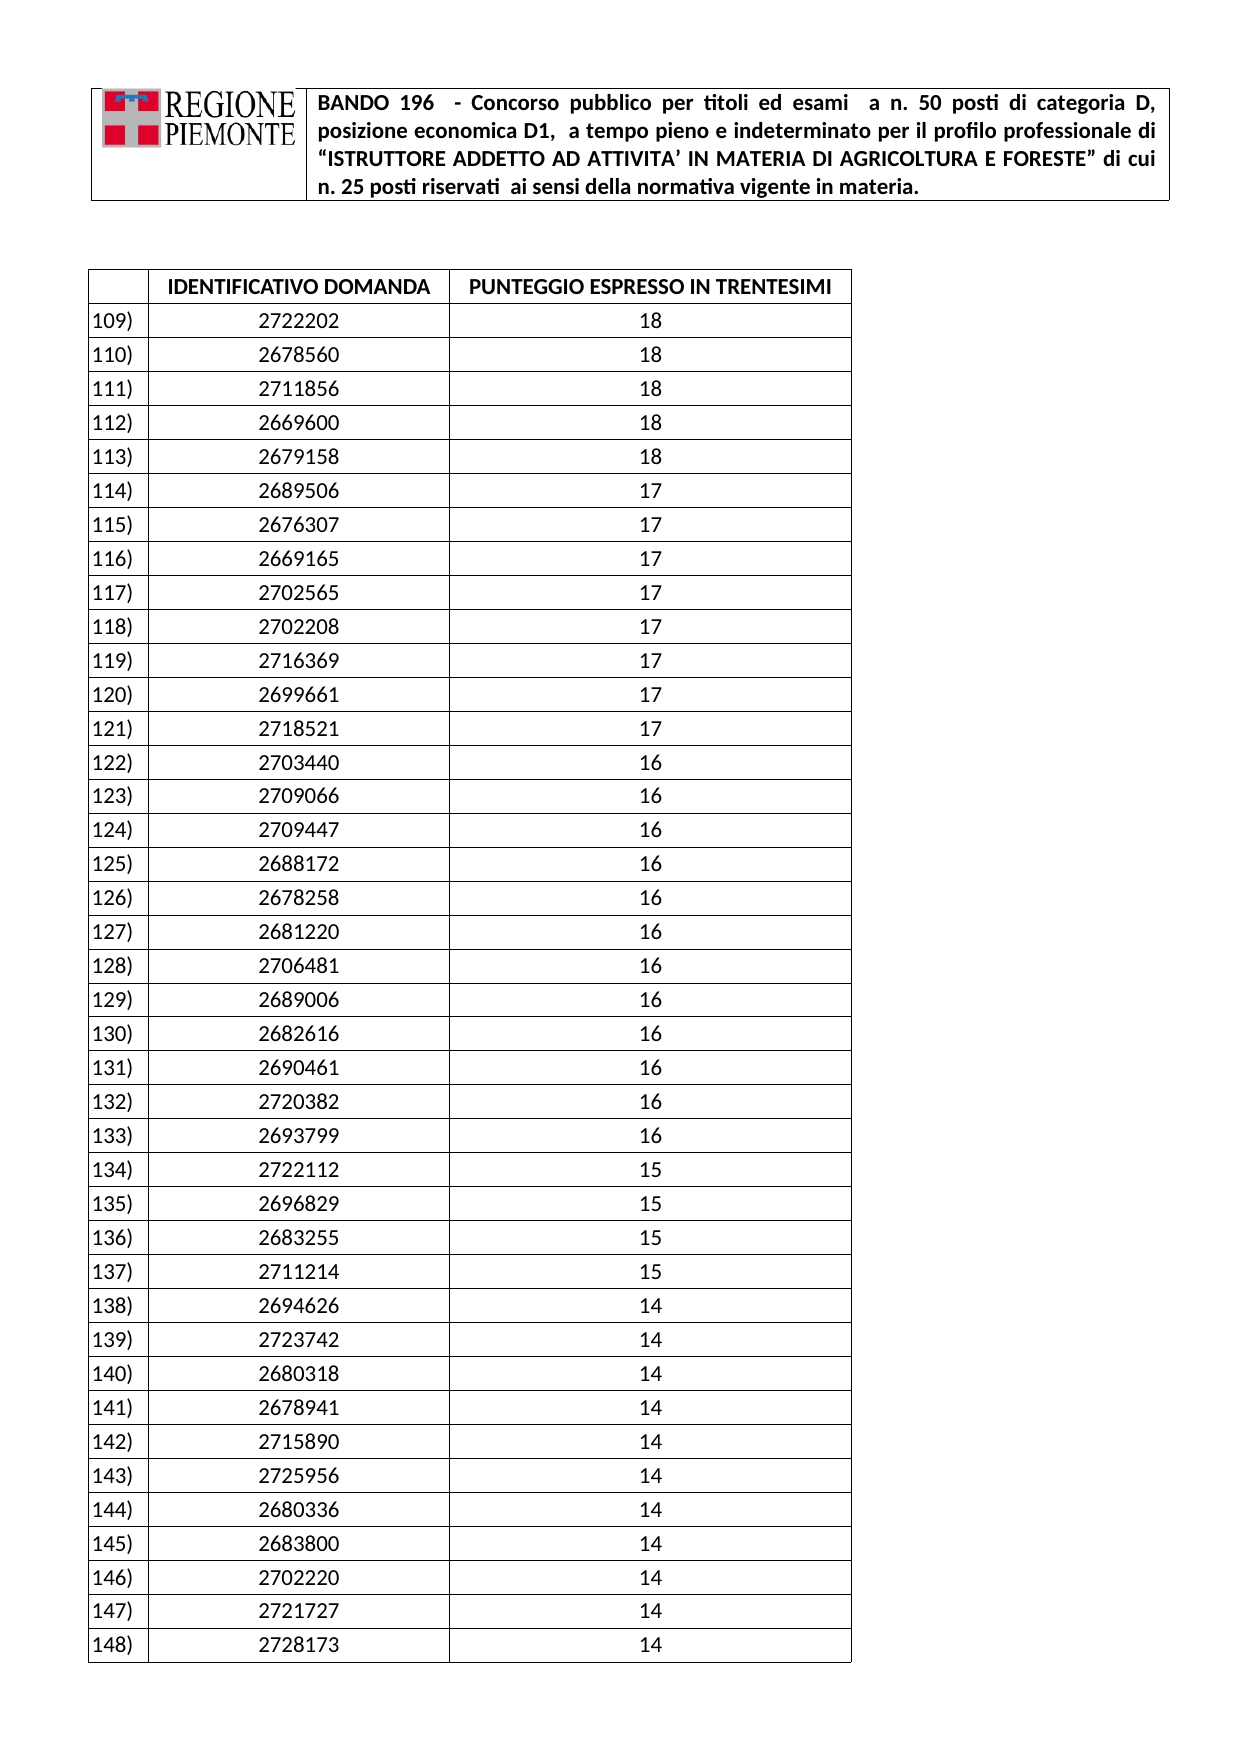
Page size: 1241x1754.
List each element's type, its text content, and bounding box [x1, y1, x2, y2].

table_cell [89, 1561, 148, 1594]
table_cell [89, 610, 148, 643]
table_cell 14 [450, 1289, 851, 1322]
table_cell [89, 474, 148, 507]
table_cell 16 [450, 848, 851, 881]
table_cell 16 [450, 780, 851, 813]
table_cell 2669600 [149, 406, 449, 439]
table_cell 14 [450, 1595, 851, 1628]
table_cell [89, 814, 148, 847]
table_cell [89, 542, 148, 575]
table_cell 2680336 [149, 1493, 449, 1526]
table_cell [89, 746, 148, 779]
table_cell 2711214 [149, 1255, 449, 1288]
table_cell 14 [450, 1459, 851, 1492]
table_cell 2722112 [149, 1153, 449, 1186]
table_cell 2681220 [149, 916, 449, 948]
table_cell 16 [450, 814, 851, 847]
table_cell 15 [450, 1221, 851, 1254]
table_cell 15 [450, 1255, 851, 1288]
table_cell 16 [450, 916, 851, 948]
table_cell 17 [450, 508, 851, 541]
table_cell [89, 644, 148, 677]
table_cell 17 [450, 712, 851, 745]
table_cell 2702220 [149, 1561, 449, 1594]
table_cell 16 [450, 882, 851, 914]
table_cell 14 [450, 1323, 851, 1356]
table_cell 2711856 [149, 372, 449, 405]
table_cell 14 [450, 1425, 851, 1458]
table_cell 2689006 [149, 984, 449, 1016]
table_cell 15 [450, 1153, 851, 1186]
picture [101, 87, 296, 148]
table_cell [89, 1493, 148, 1526]
table_cell 2709447 [149, 814, 449, 847]
table_cell [89, 916, 148, 948]
table_cell [89, 1289, 148, 1322]
table_cell 2678560 [149, 338, 449, 371]
table_cell 2678941 [149, 1391, 449, 1424]
table_cell [89, 406, 148, 439]
table_cell [89, 440, 148, 473]
table_cell 2689506 [149, 474, 449, 507]
table_cell 15 [450, 1187, 851, 1220]
table_cell 2679158 [149, 440, 449, 473]
table_cell [89, 882, 148, 914]
table_cell 2702208 [149, 610, 449, 643]
table_cell 17 [450, 678, 851, 711]
table_cell 14 [450, 1561, 851, 1594]
table_cell 2716369 [149, 644, 449, 677]
table_cell [89, 576, 148, 609]
table_cell 14 [450, 1391, 851, 1424]
table_header [89, 270, 148, 303]
table_cell 2721727 [149, 1595, 449, 1628]
table_cell 18 [450, 338, 851, 371]
table_cell 2690461 [149, 1051, 449, 1084]
table_cell 2709066 [149, 780, 449, 813]
table_cell 16 [450, 984, 851, 1016]
table_cell 17 [450, 576, 851, 609]
table_cell 18 [450, 372, 851, 405]
table_cell 2693799 [149, 1119, 449, 1152]
table_cell 14 [450, 1493, 851, 1526]
table_cell 14 [450, 1357, 851, 1390]
table_cell [89, 1595, 148, 1628]
table_cell [89, 712, 148, 745]
table_cell [89, 338, 148, 371]
table_cell [89, 1187, 148, 1220]
table_cell 2683800 [149, 1527, 449, 1560]
table_cell [89, 780, 148, 813]
table_cell 18 [450, 304, 851, 337]
table_cell [89, 950, 148, 982]
table_cell [89, 1425, 148, 1458]
table_cell [89, 304, 148, 337]
table_cell 2680318 [149, 1357, 449, 1390]
table_cell [89, 1391, 148, 1424]
table_cell 2676307 [149, 508, 449, 541]
table_cell 14 [450, 1629, 851, 1662]
table_cell 2694626 [149, 1289, 449, 1322]
table_cell [89, 1255, 148, 1288]
table_cell 14 [450, 1527, 851, 1560]
table_cell [89, 372, 148, 405]
table_cell [89, 1527, 148, 1560]
table_cell 17 [450, 542, 851, 575]
table_cell [89, 1221, 148, 1254]
table_cell 17 [450, 644, 851, 677]
table_cell [89, 1085, 148, 1118]
table_cell 2722202 [149, 304, 449, 337]
table_cell 2720382 [149, 1085, 449, 1118]
table_header PUNTEGGIO ESPRESSO IN TRENTESIMI [450, 270, 851, 303]
table_cell [89, 1459, 148, 1492]
table_cell 2688172 [149, 848, 449, 881]
table_header IDENTIFICATIVO DOMANDA [149, 270, 449, 303]
table_cell [89, 1051, 148, 1084]
table_cell 2725956 [149, 1459, 449, 1492]
table_cell 18 [450, 406, 851, 439]
table_cell 2715890 [149, 1425, 449, 1458]
table_cell [89, 1629, 148, 1662]
table_cell [89, 1119, 148, 1152]
table_cell 2703440 [149, 746, 449, 779]
table_cell 2723742 [149, 1323, 449, 1356]
table_cell 2699661 [149, 678, 449, 711]
table_cell 2683255 [149, 1221, 449, 1254]
table_cell [89, 1153, 148, 1186]
table_cell 16 [450, 1119, 851, 1152]
table_cell 2728173 [149, 1629, 449, 1662]
table_cell 16 [450, 746, 851, 779]
table_cell [89, 1323, 148, 1356]
table_cell 16 [450, 1017, 851, 1050]
table_cell 2678258 [149, 882, 449, 914]
table_cell 2706481 [149, 950, 449, 982]
table_cell 18 [450, 440, 851, 473]
table_cell [89, 848, 148, 881]
table_cell 17 [450, 474, 851, 507]
table_cell [89, 1357, 148, 1390]
table_cell 2702565 [149, 576, 449, 609]
table_cell [89, 508, 148, 541]
table_cell [89, 1017, 148, 1050]
table_cell 2718521 [149, 712, 449, 745]
table_cell 2669165 [149, 542, 449, 575]
table_cell [89, 678, 148, 711]
table_cell 16 [450, 950, 851, 982]
table_cell 17 [450, 610, 851, 643]
table_cell 2696829 [149, 1187, 449, 1220]
table_cell 2682616 [149, 1017, 449, 1050]
table_cell 16 [450, 1051, 851, 1084]
table_cell [89, 984, 148, 1016]
table_cell 16 [450, 1085, 851, 1118]
